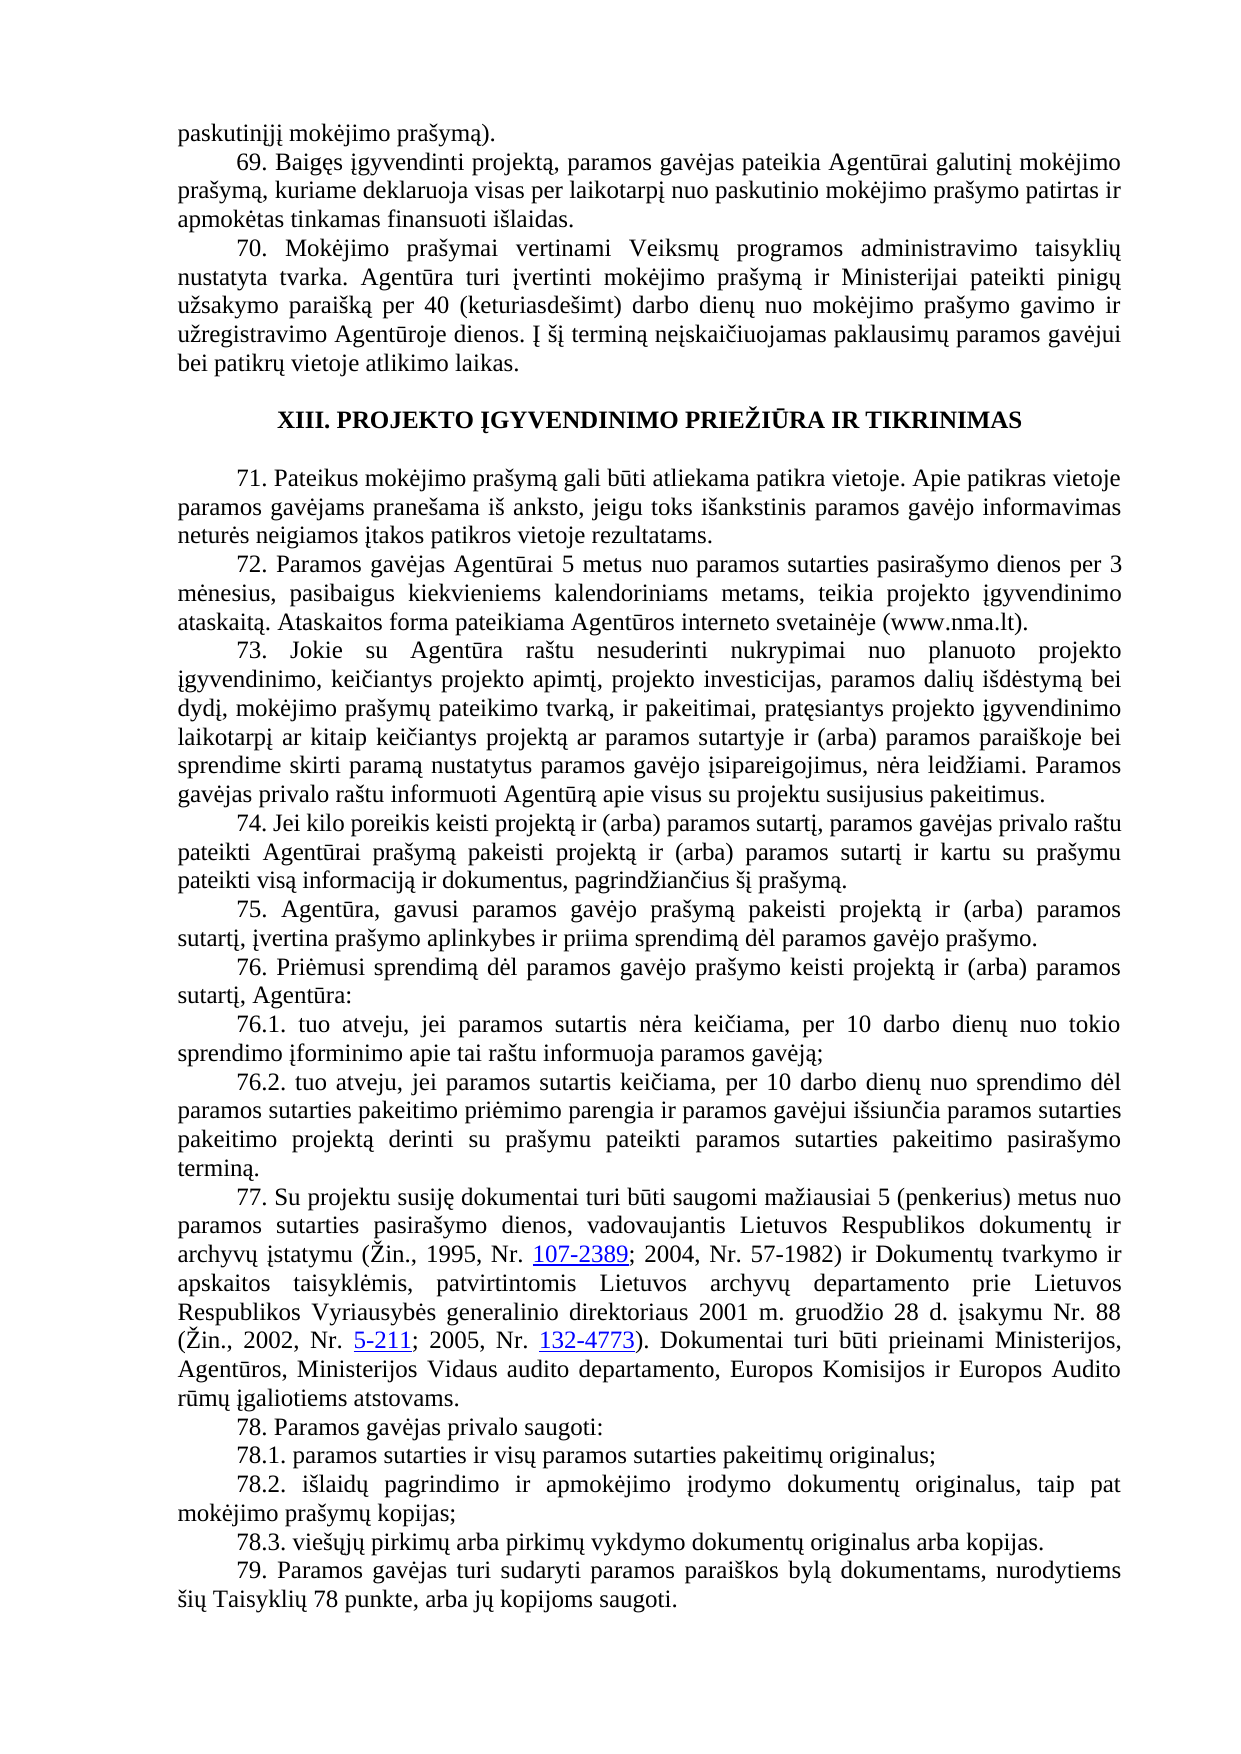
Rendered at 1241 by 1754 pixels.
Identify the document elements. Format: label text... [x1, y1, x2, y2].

text 76. Priėmusi sprendimą dėl paramos gavėjo prašymo keisti projektą ir (arba) paramos sutartį, Agentūra: [177, 952, 1122, 1009]
text 69. Baigęs įgyvendinti projektą, paramos gavėjas pateikia Agentūrai galutinį mokėjimo prašymą, kuriame deklaruoja visas per laikotarpį nuo paskutinio mokėjimo prašymo patirtas ir apmokėtas tinkamas finansuoti išlaidas. [177, 147, 1122, 233]
text 78. Paramos gavėjas privalo saugoti: [177, 1412, 1122, 1441]
text 78.3. viešųjų pirkimų arba pirkimų vykdymo dokumentų originalus arba kopijas. [177, 1527, 1122, 1556]
text 75. Agentūra, gavusi paramos gavėjo prašymą pakeisti projektą ir (arba) paramos sutartį, įvertina prašymo aplinkybes ir priima sprendimą dėl paramos gavėjo prašymo. [177, 894, 1122, 952]
text 74. Jei kilo poreikis keisti projektą ir (arba) paramos sutartį, paramos gavėjas privalo raštu pateikti Agentūrai prašymą pakeisti projektą ir (arba) paramos sutartį ir kartu su prašymu pateikti visą informaciją ir dokumentus, pagrindžiančius šį prašymą. [177, 808, 1122, 894]
text 71. Pateikus mokėjimo prašymą gali būti atliekama patikra vietoje. Apie patikras vietoje paramos gavėjams pranešama iš anksto, jeigu toks išankstinis paramos gavėjo informavimas neturės neigiamos įtakos patikros vietoje rezultatams. [177, 463, 1122, 549]
text 78.2. išlaidų pagrindimo ir apmokėjimo įrodymo dokumentų originalus, taip pat mokėjimo prašymų kopijas; [177, 1469, 1122, 1527]
text 76.2. tuo atveju, jei paramos sutartis keičiama, per 10 darbo dienų nuo sprendimo dėl paramos sutarties pakeitimo priėmimo parengia ir paramos gavėjui išsiunčia paramos sutarties pakeitimo projektą derinti su prašymu pateikti paramos sutarties pakeitimo pasirašymo terminą. [177, 1067, 1122, 1182]
text 73. Jokie su Agentūra raštu nesuderinti nukrypimai nuo planuoto projekto įgyvendinimo, keičiantys projekto apimtį, projekto investicijas, paramos dalių išdėstymą bei dydį, mokėjimo prašymų pateikimo tvarką, ir pakeitimai, pratęsiantys projekto įgyvendinimo laikotarpį ar kitaip keičiantys projektą ar paramos sutartyje ir (arba) paramos paraiškoje bei sprendime skirti paramą nustatytus paramos gavėjo įsipareigojimus, nėra leidžiami. Paramos gavėjas privalo raštu informuoti Agentūrą apie visus su projektu susijusius pakeitimus. [177, 636, 1122, 808]
text 76.1. tuo atveju, jei paramos sutartis nėra keičiama, per 10 darbo dienų nuo tokio sprendimo įforminimo apie tai raštu informuoja paramos gavėją; [177, 1009, 1122, 1067]
text paskutinįjį mokėjimo prašymą). [177, 118, 1122, 147]
text 77. Su projektu susiję dokumentai turi būti saugomi mažiausiai 5 (penkerius) metus nuo paramos sutarties pasirašymo dienos, vadovaujantis Lietuvos Respublikos dokumentų ir archyvų įstatymu (Žin., 1995, Nr. 107-2389; 2004, Nr. 57-1982) ir Dokumentų tvarkymo ir apskaitos taisyklėmis, patvirtintomis Lietuvos archyvų departamento prie Lietuvos Respublikos Vyriausybės generalinio direktoriaus 2001 m. gruodžio 28 d. įsakymu Nr. 88 (Žin., 2002, Nr. 5-211; 2005, Nr. 132-4773). Dokumentai turi būti prieinami Ministerijos, Agentūros, Ministerijos Vidaus audito departamento, Europos Komisijos ir Europos Audito rūmų įgaliotiems atstovams. [177, 1182, 1122, 1412]
text 78.1. paramos sutarties ir visų paramos sutarties pakeitimų originalus; [177, 1441, 1122, 1469]
text XIII. PROJEKTO ĮGYVENDINIMO PRIEŽIŪRA IR TIKRINIMAS [177, 406, 1122, 434]
text 79. Paramos gavėjas turi sudaryti paramos paraiškos bylą dokumentams, nurodytiems šių Taisyklių 78 punkte, arba jų kopijoms saugoti. [177, 1556, 1122, 1613]
text 70. Mokėjimo prašymai vertinami Veiksmų programos administravimo taisyklių nustatyta tvarka. Agentūra turi įvertinti mokėjimo prašymą ir Ministerijai pateikti pinigų užsakymo paraišką per 40 (keturiasdešimt) darbo dienų nuo mokėjimo prašymo gavimo ir užregistravimo Agentūroje dienos. Į šį terminą neįskaičiuojamas paklausimų paramos gavėjui bei patikrų vietoje atlikimo laikas. [177, 233, 1122, 377]
text 72. Paramos gavėjas Agentūrai 5 metus nuo paramos sutarties pasirašymo dienos per 3 mėnesius, pasibaigus kiekvieniems kalendoriniams metams, teikia projekto įgyvendinimo ataskaitą. Ataskaitos forma pateikiama Agentūros interneto svetainėje (www.nma.lt). [177, 549, 1122, 636]
